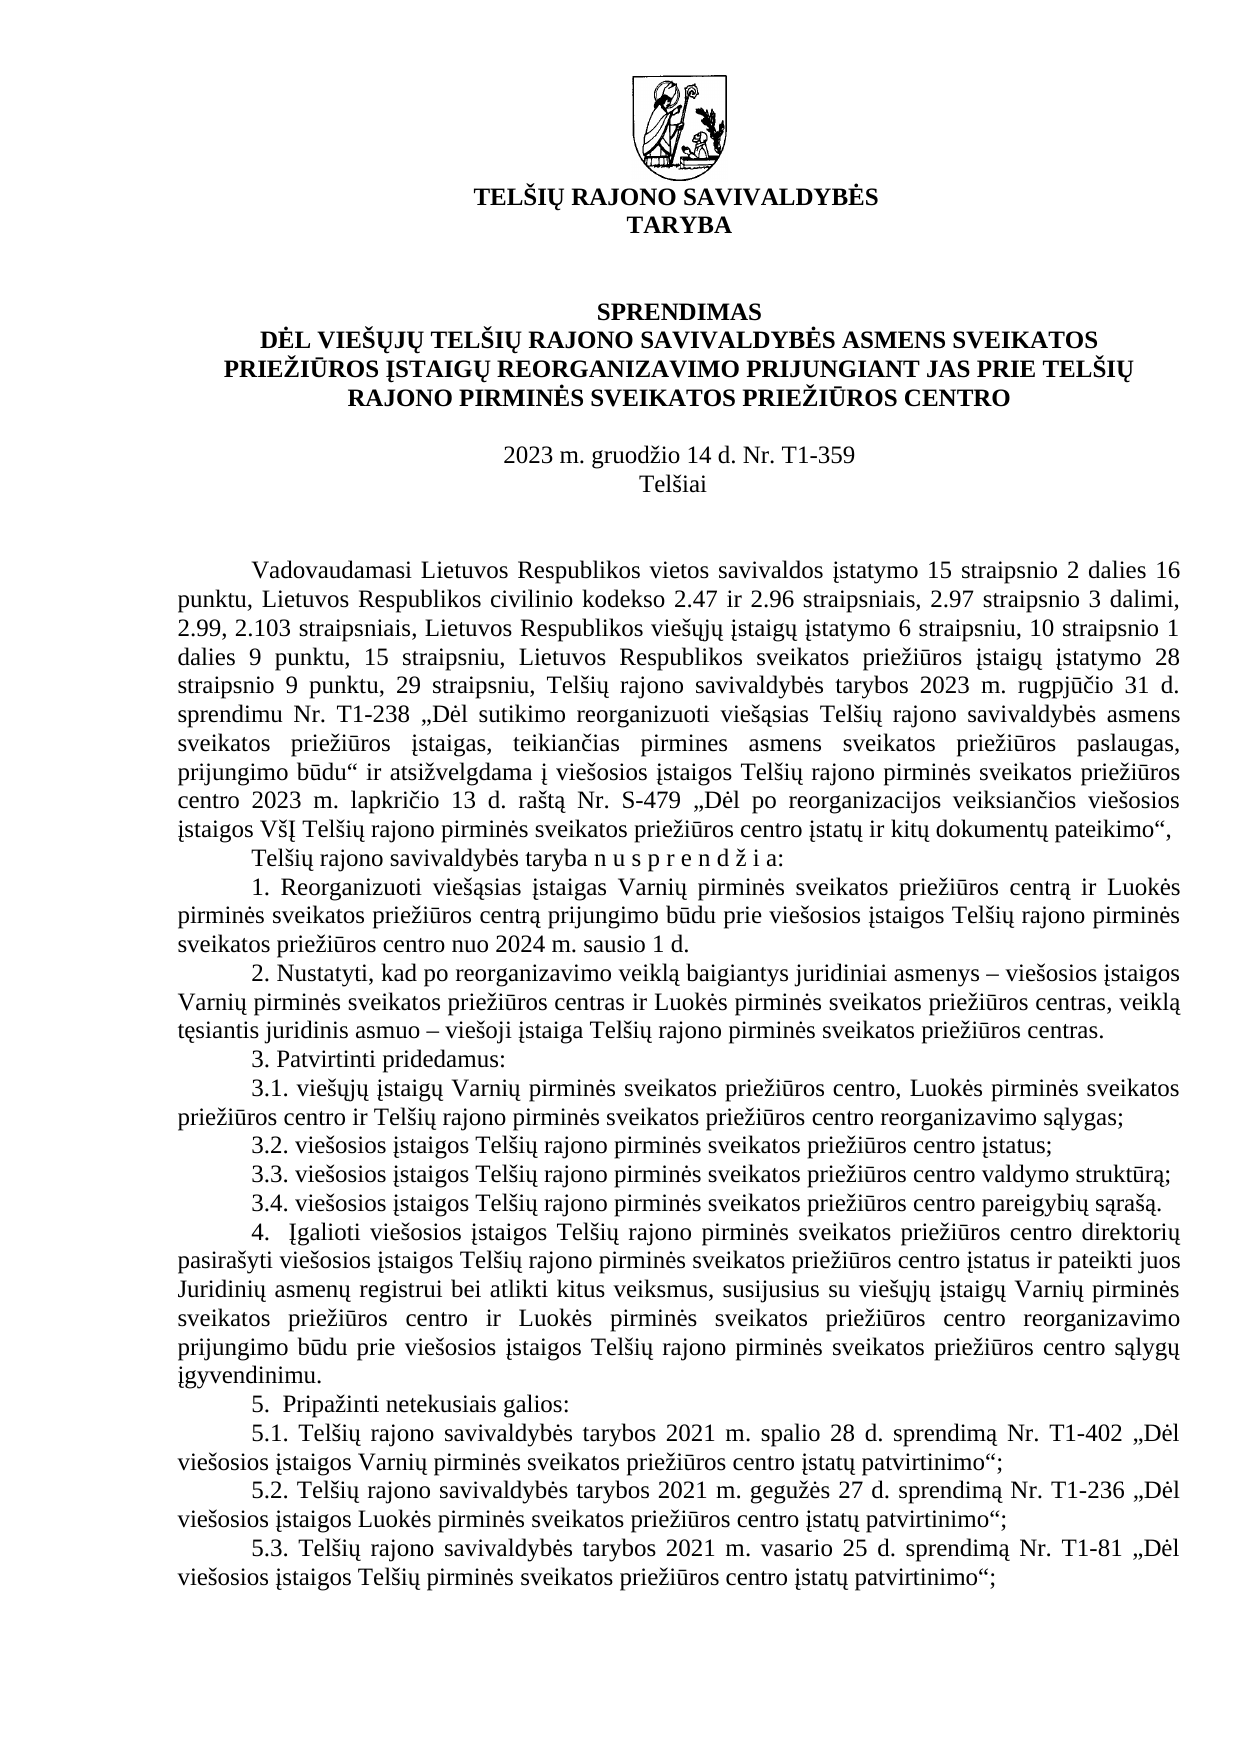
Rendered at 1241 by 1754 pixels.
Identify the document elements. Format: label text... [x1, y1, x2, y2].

text 3.2. viešosios įstaigos Telšių rajono pirminės sveikatos priežiūros centro įstatus; [177, 1130, 1181, 1159]
text 3.3. viešosios įstaigos Telšių rajono pirminės sveikatos priežiūros centro valdymo struktūrą; [177, 1159, 1181, 1188]
text Vadovaudamasi Lietuvos Respublikos vietos savivaldos įstatymo 15 straipsnio 2 dalies 16 punktu, Lietuvos Respublikos civilinio kodekso 2.47 ir 2.96 straipsniais, 2.97 straipsnio 3 dalimi, 2.99, 2.103 straipsniais, Lietuvos Respublikos viešųjų įstaigų įstatymo 6 straipsniu, 10 straipsnio 1 dalies 9 punktu, 15 straipsniu, Lietuvos Respublikos sveikatos priežiūros įstaigų įstatymo 28 straipsnio 9 punktu, 29 straipsniu, Telšių rajono savivaldybės tarybos 2023 m. rugpjūčio 31 d. sprendimu Nr. T1-238 „Dėl sutikimo reorganizuoti viešąsias Telšių rajono savivaldybės asmens sveikatos priežiūros įstaigas, teikiančias pirmines asmens sveikatos priežiūros paslaugas, prijungimo būdu“ ir atsižvelgdama į viešosios įstaigos Telšių rajono pirminės sveikatos priežiūros centro 2023 m. lapkričio 13 d. raštą Nr. S-479 „Dėl po reorganizacijos veiksiančios viešosios įstaigos VšĮ Telšių rajono pirminės sveikatos priežiūros centro įstatų ir kitų dokumentų pateikimo“, [177, 555, 1181, 843]
text 2. Nustatyti, kad po reorganizavimo veiklą baigiantys juridiniai asmenys – viešosios įstaigos Varnių pirminės sveikatos priežiūros centras ir Luokės pirminės sveikatos priežiūros centras, veiklą tęsiantis juridinis asmuo – viešoji įstaiga Telšių rajono pirminės sveikatos priežiūros centras. [177, 958, 1181, 1044]
text Telšiai [177, 469, 1181, 498]
text 4. Įgalioti viešosios įstaigos Telšių rajono pirminės sveikatos priežiūros centro direktorių pasirašyti viešosios įstaigos Telšių rajono pirminės sveikatos priežiūros centro įstatus ir pateikti juos Juridinių asmenų registrui bei atlikti kitus veiksmus, susijusius su viešųjų įstaigų Varnių pirminės sveikatos priežiūros centro ir Luokės pirminės sveikatos priežiūros centro reorganizavimo prijungimo būdu prie viešosios įstaigos Telšių rajono pirminės sveikatos priežiūros centro sąlygų įgyvendinimu. [177, 1217, 1181, 1389]
text 5. Pripažinti netekusiais galios: [177, 1389, 1181, 1418]
text DĖL VIEŠŲJŲ TELŠIŲ RAJONO SAVIVALDYBĖS ASMENS SVEIKATOS PRIEŽIŪROS ĮSTAIGŲ REORGANIZAVIMO PRIJUNGIANT JAS PRIE TELŠIŲ RAJONO PIRMINĖS SVEIKATOS PRIEŽIŪROS CENTRO [177, 325, 1181, 412]
text 3.4. viešosios įstaigos Telšių rajono pirminės sveikatos priežiūros centro pareigybių sąrašą. [177, 1188, 1181, 1217]
text 5.2. Telšių rajono savivaldybės tarybos 2021 m. gegužės 27 d. sprendimą Nr. T1-236 „Dėl viešosios įstaigos Luokės pirminės sveikatos priežiūros centro įstatų patvirtinimo“; [177, 1475, 1181, 1533]
text TARYBA [177, 210, 1181, 239]
text 3. Patvirtinti pridedamus: [177, 1044, 1181, 1073]
text 2023 m. gruodžio 14 d. Nr. T1-359 [177, 440, 1181, 469]
text Telšių rajono savivaldybės taryba n u s p r e n d ž i a: [177, 843, 1181, 872]
text TELŠIŲ RAJONO SAVIVALDYBĖS [177, 182, 1181, 210]
text SPRENDIMAS [177, 297, 1181, 325]
text 5.1. Telšių rajono savivaldybės tarybos 2021 m. spalio 28 d. sprendimą Nr. T1-402 „Dėl viešosios įstaigos Varnių pirminės sveikatos priežiūros centro įstatų patvirtinimo“; [177, 1418, 1181, 1475]
text 3.1. viešųjų įstaigų Varnių pirminės sveikatos priežiūros centro, Luokės pirminės sveikatos priežiūros centro ir Telšių rajono pirminės sveikatos priežiūros centro reorganizavimo sąlygas; [177, 1073, 1181, 1130]
text 1. Reorganizuoti viešąsias įstaigas Varnių pirminės sveikatos priežiūros centrą ir Luokės pirminės sveikatos priežiūros centrą prijungimo būdu prie viešosios įstaigos Telšių rajono pirminės sveikatos priežiūros centro nuo 2024 m. sausio 1 d. [177, 872, 1181, 958]
text 5.3. Telšių rajono savivaldybės tarybos 2021 m. vasario 25 d. sprendimą Nr. T1-81 „Dėl viešosios įstaigos Telšių pirminės sveikatos priežiūros centro įstatų patvirtinimo“; [177, 1533, 1181, 1590]
